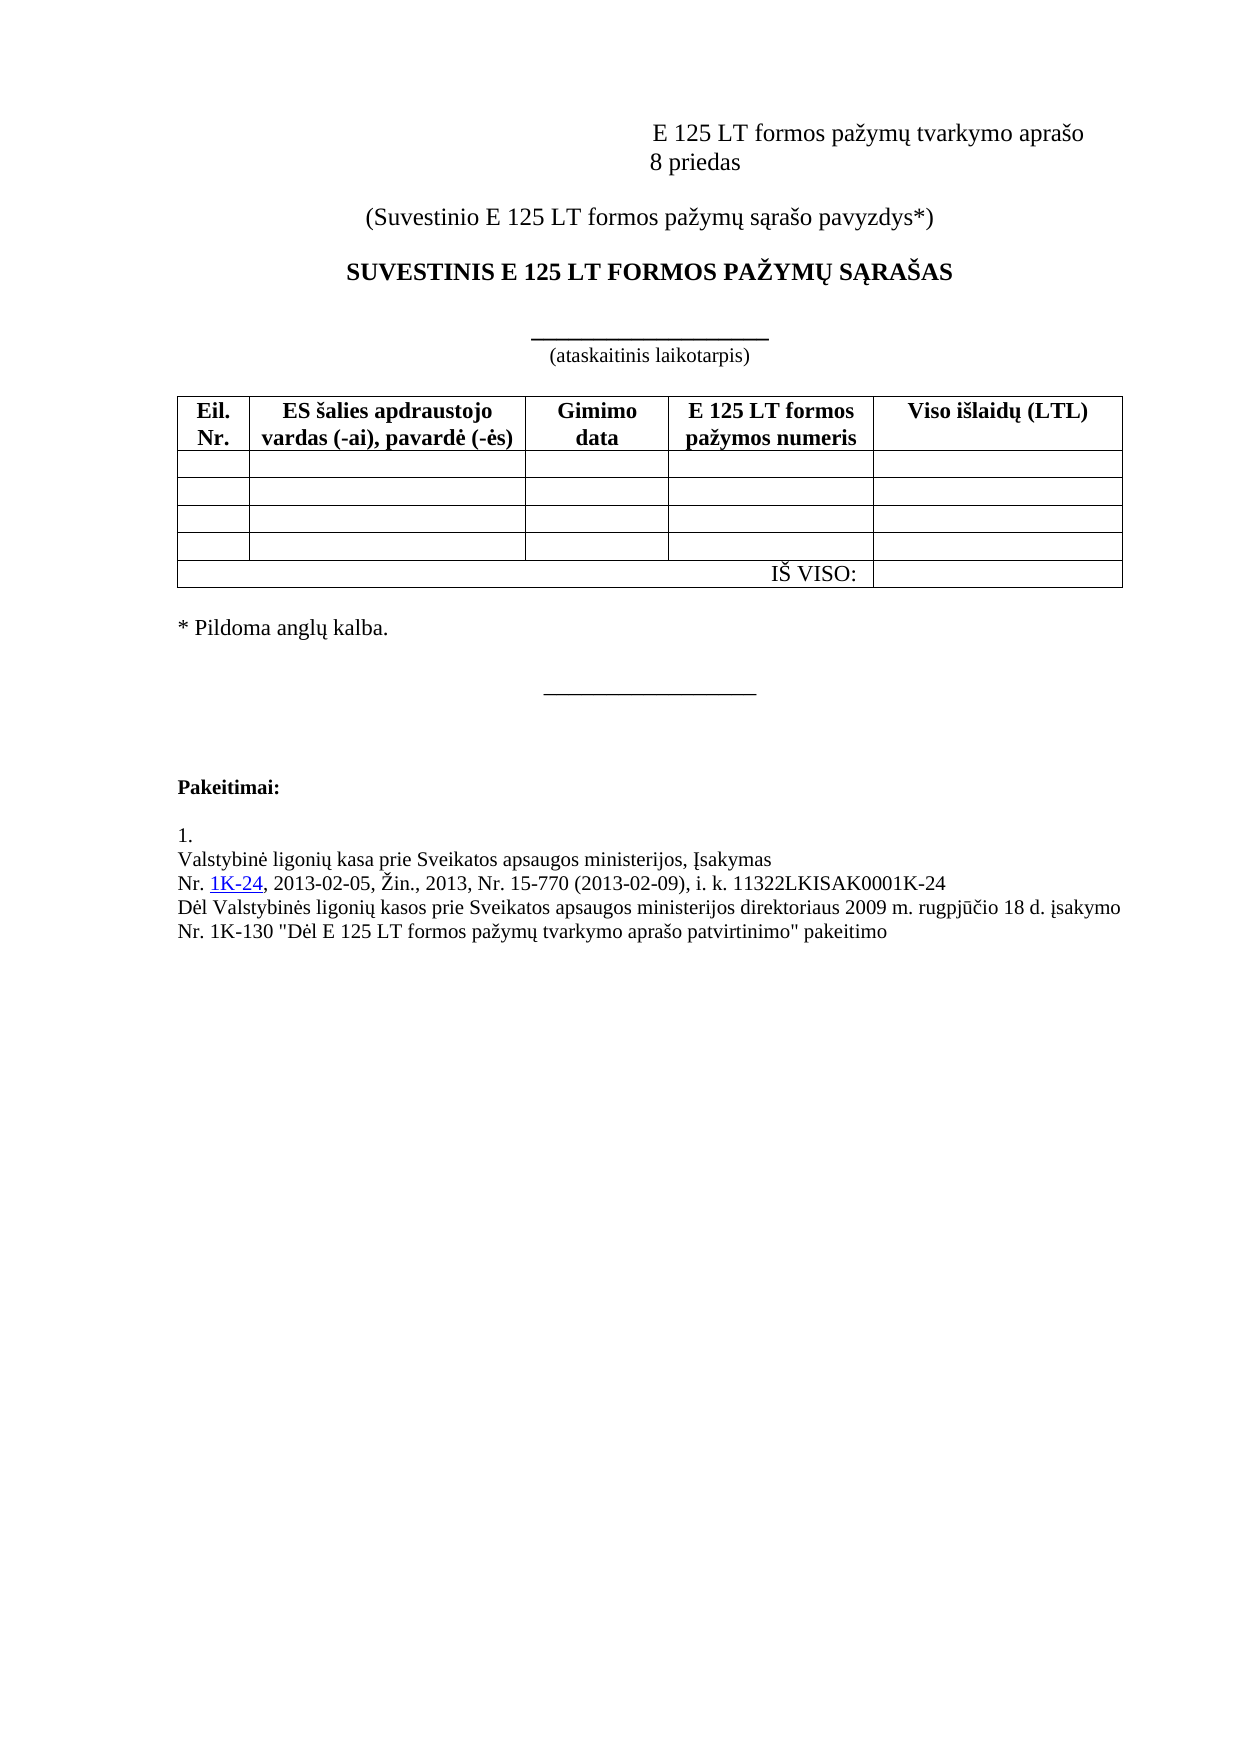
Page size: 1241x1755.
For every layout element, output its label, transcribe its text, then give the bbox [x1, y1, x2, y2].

table_cell [526, 451, 668, 477]
text ___________________ [177, 314, 1122, 343]
table_header ES šalies apdraustojo vardas (-ai), pavardė (-ės) [250, 397, 525, 450]
table_cell [526, 506, 668, 532]
table_cell [526, 533, 668, 559]
text 8 priedas [649, 147, 1122, 176]
table_cell [178, 478, 249, 505]
table_cell [178, 451, 249, 477]
table_cell [669, 478, 873, 505]
text (Suvestinio E 125 LT formos pažymų sąrašo pavyzdys*) [177, 202, 1122, 231]
text SUVESTINIS E 125 LT FORMOS PAŽYMŲ SĄRAŠAS [177, 257, 1122, 286]
text E 125 LT formos pažymų tvarkymo aprašo [652, 118, 1122, 147]
table_cell [669, 533, 873, 559]
table_header Eil. Nr. [178, 397, 249, 450]
table_cell [250, 506, 525, 532]
table_cell IŠ VISO: [178, 561, 873, 587]
text Valstybinė ligonių kasa prie Sveikatos apsaugos ministerijos, Įsakymas [177, 847, 1122, 871]
text Nr. 1K-24, 2013-02-05, Žin., 2013, Nr. 15-770 (2013-02-09), i. k. 11322LKISAK0001K-24 [177, 871, 1122, 895]
text _________________ [177, 669, 1122, 698]
table_cell [250, 451, 525, 477]
text 1. [177, 823, 1122, 847]
table_header Viso išlaidų (LTL) [874, 397, 1122, 450]
table_cell [178, 506, 249, 532]
table_cell [669, 506, 873, 532]
table_cell [874, 478, 1122, 505]
table_header Gimimo data [526, 397, 668, 450]
table_cell [874, 451, 1122, 477]
text Dėl Valstybinės ligonių kasos prie Sveikatos apsaugos ministerijos direktoriaus 2009 m. rugpjūčio 18 d. įsakymo Nr. 1K-130 "Dėl E 125 LT formos pažymų tvarkymo aprašo patvirtinimo" pakeitimo [177, 895, 1122, 943]
table_cell [874, 561, 1122, 587]
table_cell [250, 478, 525, 505]
text Pakeitimai: [177, 775, 1122, 799]
table_cell [669, 451, 873, 477]
text * Pildoma anglų kalba. [177, 614, 1122, 641]
table_header E 125 LT formos pažymos numeris [669, 397, 873, 450]
table_cell [250, 533, 525, 559]
table_cell [874, 506, 1122, 532]
table_cell [178, 533, 249, 559]
table_cell [526, 478, 668, 505]
text (ataskaitinis laikotarpis) [177, 343, 1122, 367]
table_cell [874, 533, 1122, 559]
